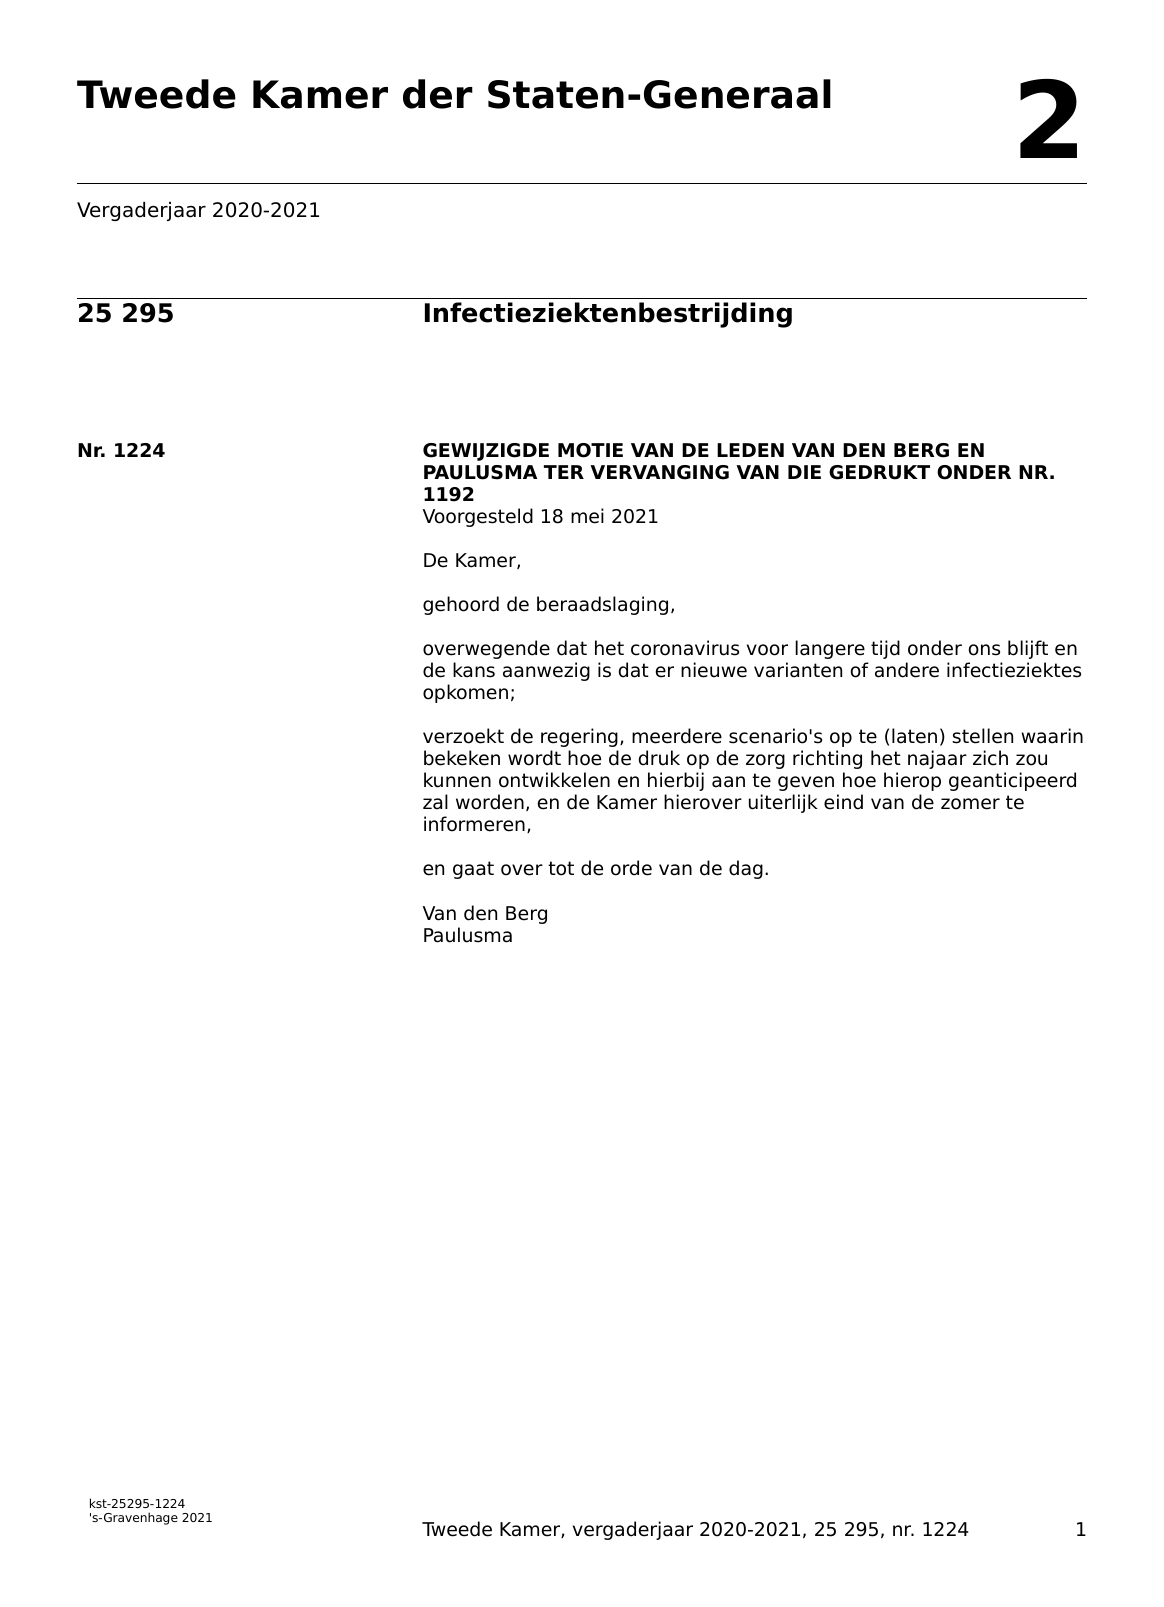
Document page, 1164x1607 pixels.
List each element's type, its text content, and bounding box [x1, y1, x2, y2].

text Paulusma [422, 924, 1087, 946]
table_header Tweede Kamer der Staten-Generaal [77, 59, 886, 183]
table_header 2 [886, 59, 1087, 183]
text verzoekt de regering, meerdere scenario's op te (laten) stellen waarin bekeken wordt hoe de druk op de zorg richting het najaar zich zou kunnen ontwikkelen en hierbij aan te geven hoe hierop geanticipeerd zal worden, en de Kamer hierover uiterlijk eind van de zomer te informeren, [422, 726, 1087, 836]
text gehoord de beraadslaging, [422, 594, 1087, 616]
text Voorgesteld 18 mei 2021 [422, 506, 1087, 528]
text Van den Berg [422, 902, 1087, 924]
text 's-Gravenhage 2021 [88, 1511, 323, 1525]
text kst-25295-1224 [88, 1497, 323, 1511]
subtitle 25 295 Infectieziektenbestrijding [77, 299, 1087, 329]
text De Kamer, [422, 550, 1087, 572]
subtitle Nr. 1224 GEWIJZIGDE MOTIE VAN DE LEDEN VAN DEN BERG EN PAULUSMA TER VERVANGING VAN DIE GEDRUKT ONDER NR. 1192 [77, 440, 1087, 506]
text en gaat over tot de orde van de dag. [422, 858, 1087, 880]
table_cell Vergaderjaar 2020-2021 [77, 184, 1087, 298]
text overwegende dat het coronavirus voor langere tijd onder ons blijft en de kans aanwezig is dat er nieuwe varianten of andere infectieziektes opkomen; [422, 638, 1087, 704]
